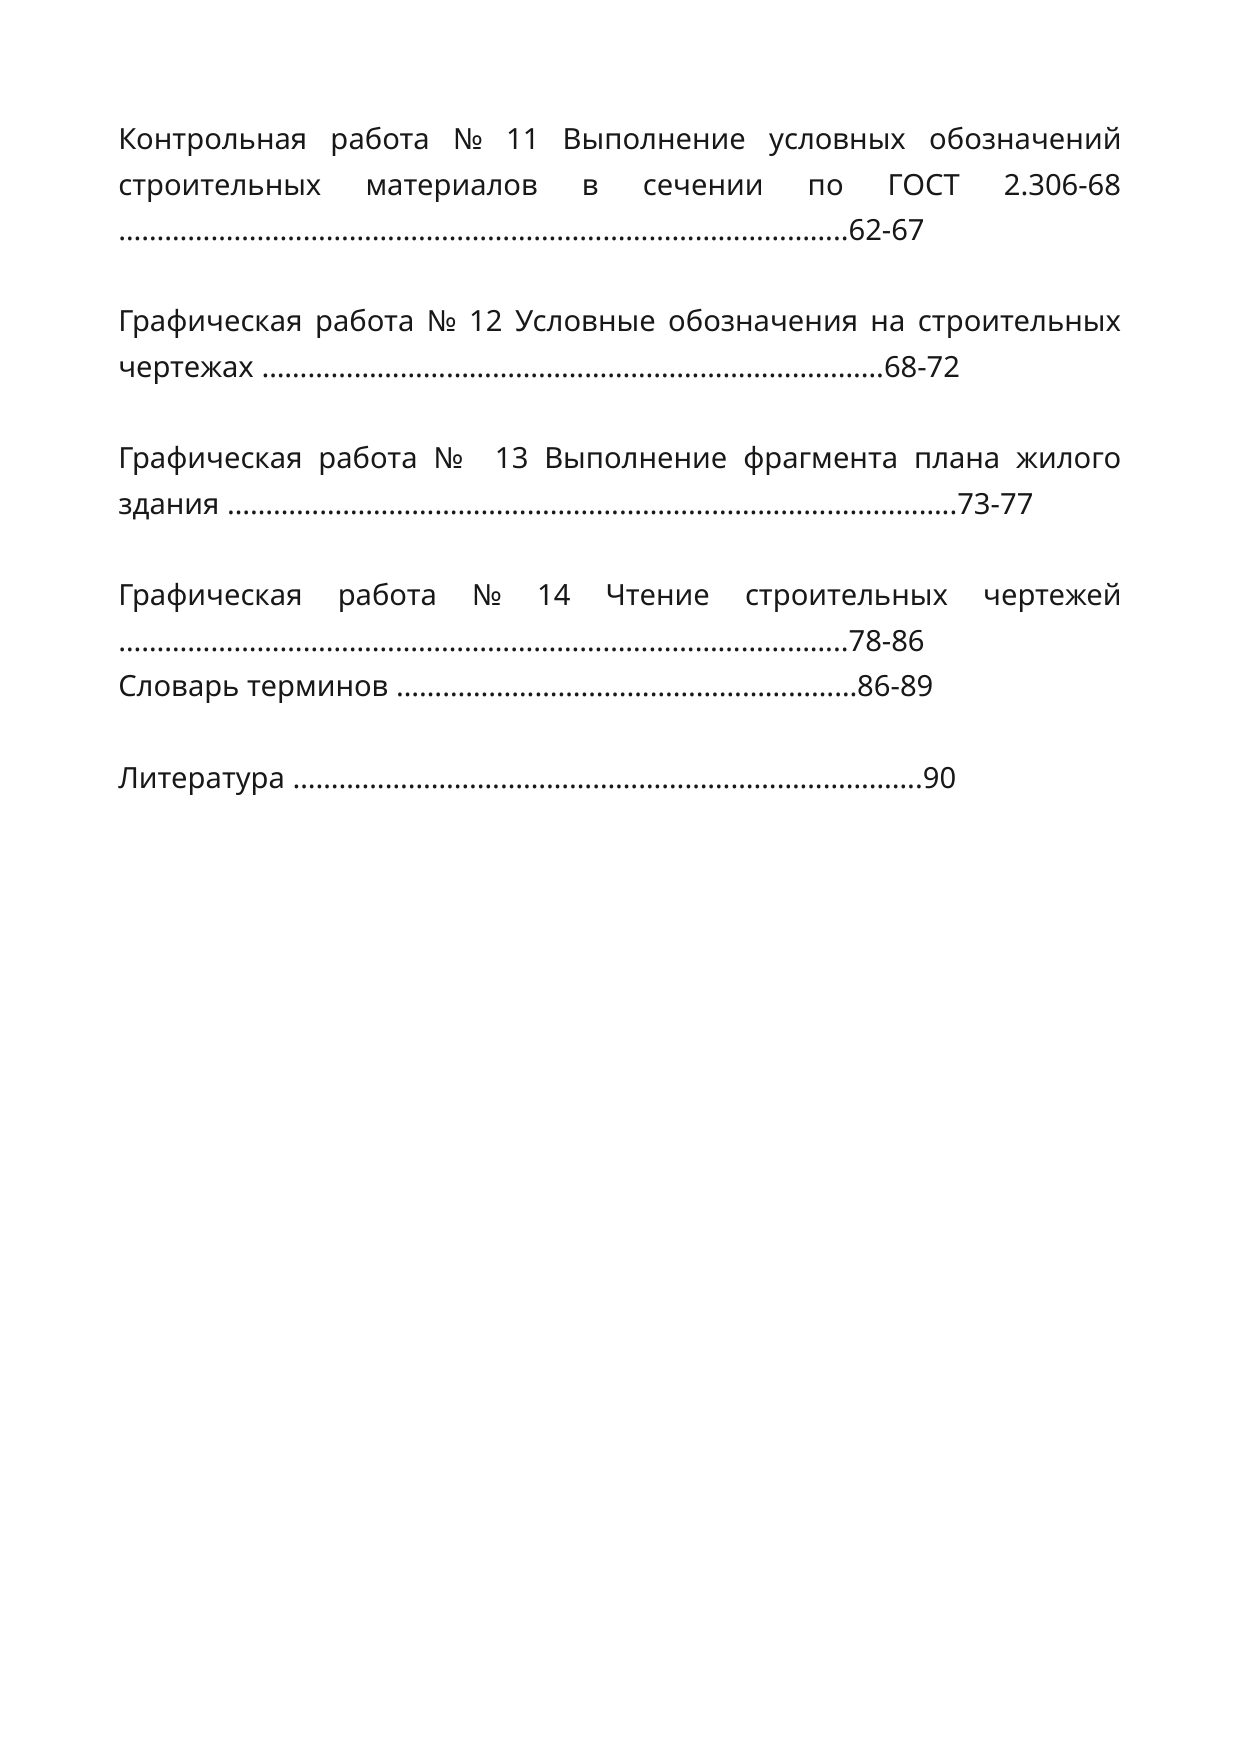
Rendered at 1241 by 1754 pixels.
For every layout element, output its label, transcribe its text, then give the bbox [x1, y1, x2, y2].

text Графическая работа № 14 Чтение строительных чертежей …………………………………………………………………………………..78-86 [118, 574, 1122, 660]
text Графическая работа № 12 Условные обозначения на строительных чертежах ………………………………………………………………………68-72 [118, 301, 1122, 386]
text Контрольная работа № 11 Выполнение условных обозначений строительных материалов в сечении по ГОСТ 2.306-68 …………………………………………………………………………………..62-67 [118, 118, 1122, 249]
text Литература ……………………………………………………………………….90 [118, 757, 1122, 797]
text Словарь терминов ……………………………………………………86-89 [118, 666, 1122, 705]
text Графическая работа № 13 Выполнение фрагмента плана жилого здания …………………………………………………………………………………..73-77 [118, 437, 1122, 523]
